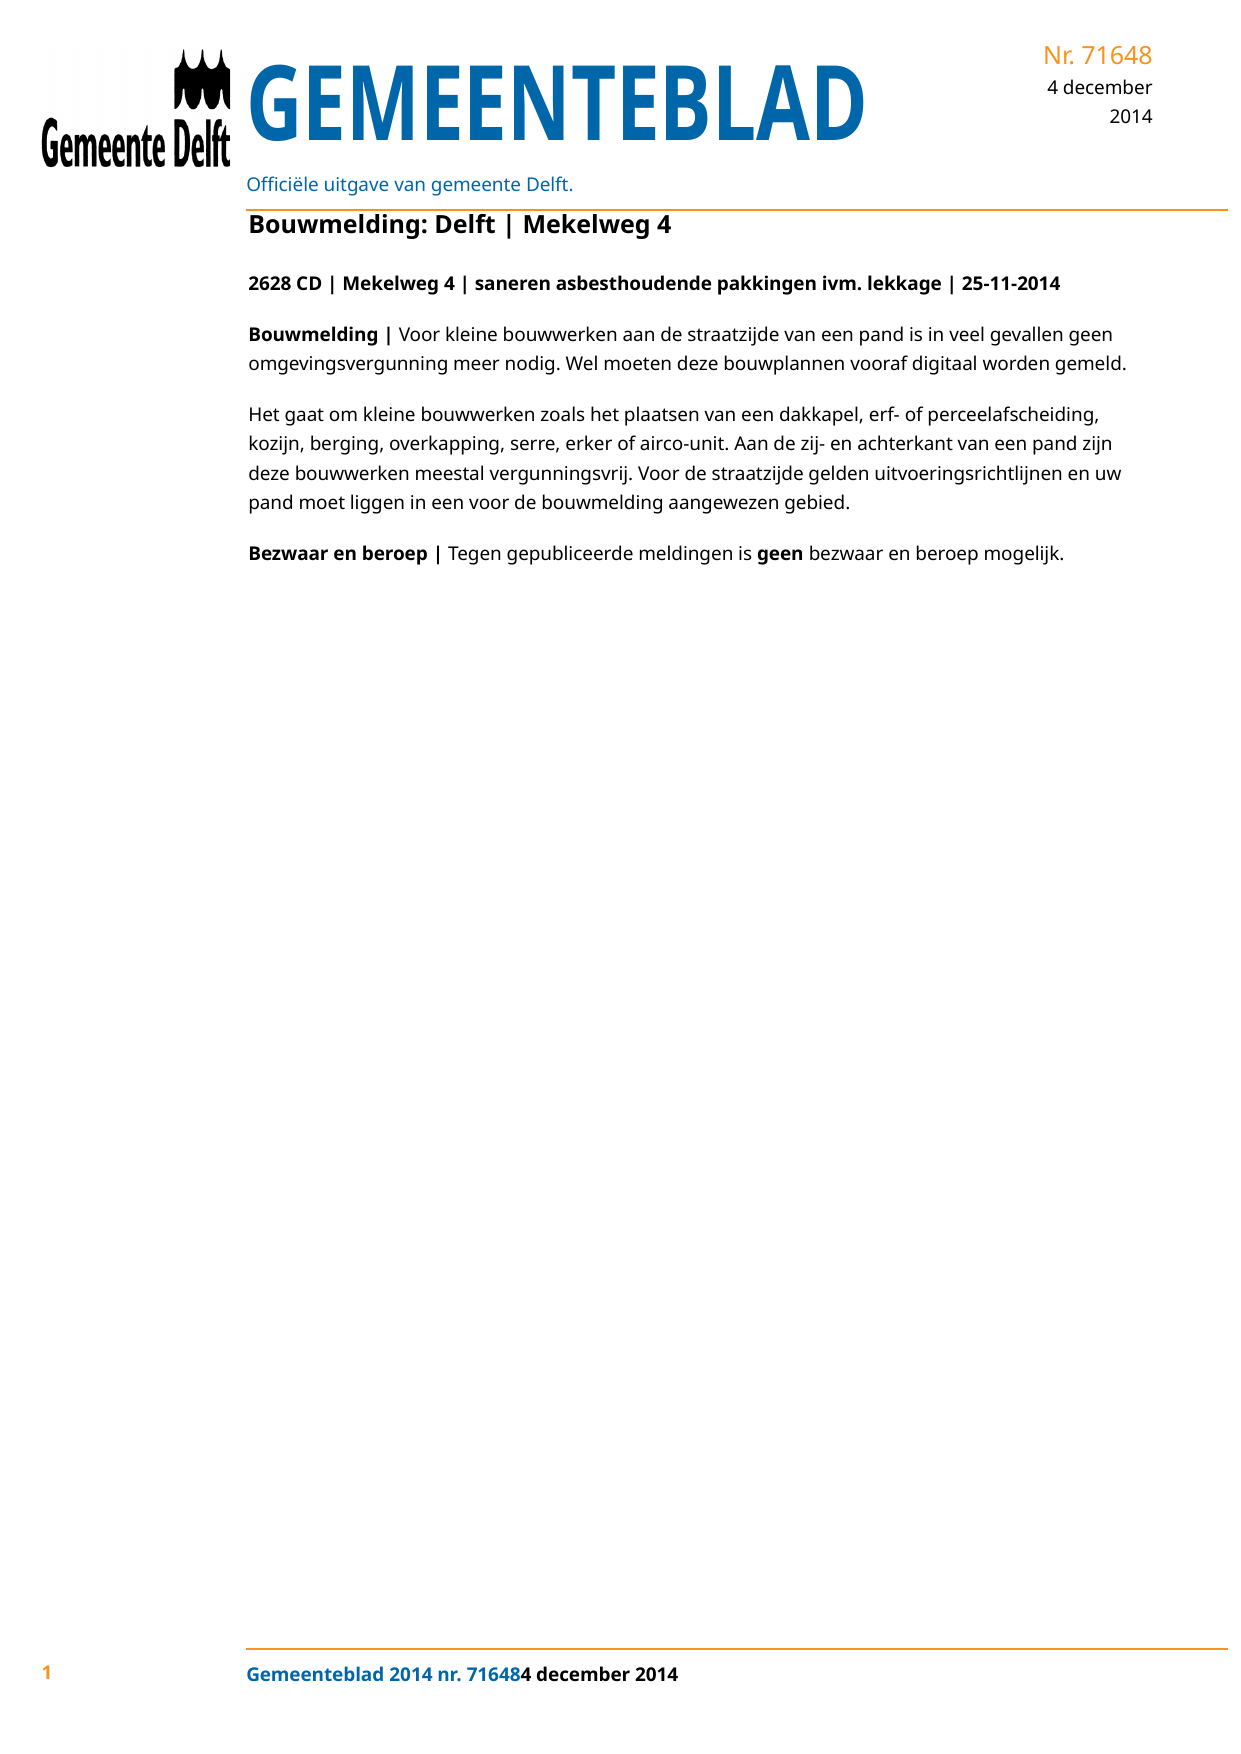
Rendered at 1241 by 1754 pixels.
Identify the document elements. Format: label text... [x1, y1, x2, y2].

text Bezwaar en beroep | Tegen gepubliceerde meldingen is geen bezwaar en beroep mogelijk. [248, 540, 1152, 566]
text Het gaat om kleine bouwwerken zoals het plaatsen van een dakkapel, erf- of perceelafscheiding, kozijn, berging, overkapping, serre, erker of airco-unit. Aan de zij- en achterkant van een pand zijn deze bouwwerken meestal vergunningsvrij. Voor de straatzijde gelden uitvoeringsrichtlijnen en uw pand moet liggen in een voor de bouwmelding aangewezen gebied. [248, 401, 1152, 515]
text 2628 CD | Mekelweg 4 | saneren asbesthoudende pakkingen ivm. lekkage | 25-11-2014 [248, 270, 1152, 296]
text Bouwmelding: Delft | Mekelweg 4 [248, 211, 1152, 241]
text Bouwmelding | Voor kleine bouwwerken aan de straatzijde van een pand is in veel gevallen geen omgevingsvergunning meer nodig. Wel moeten deze bouwplannen vooraf digitaal worden gemeld. [248, 321, 1152, 376]
picture [41, 47, 231, 172]
